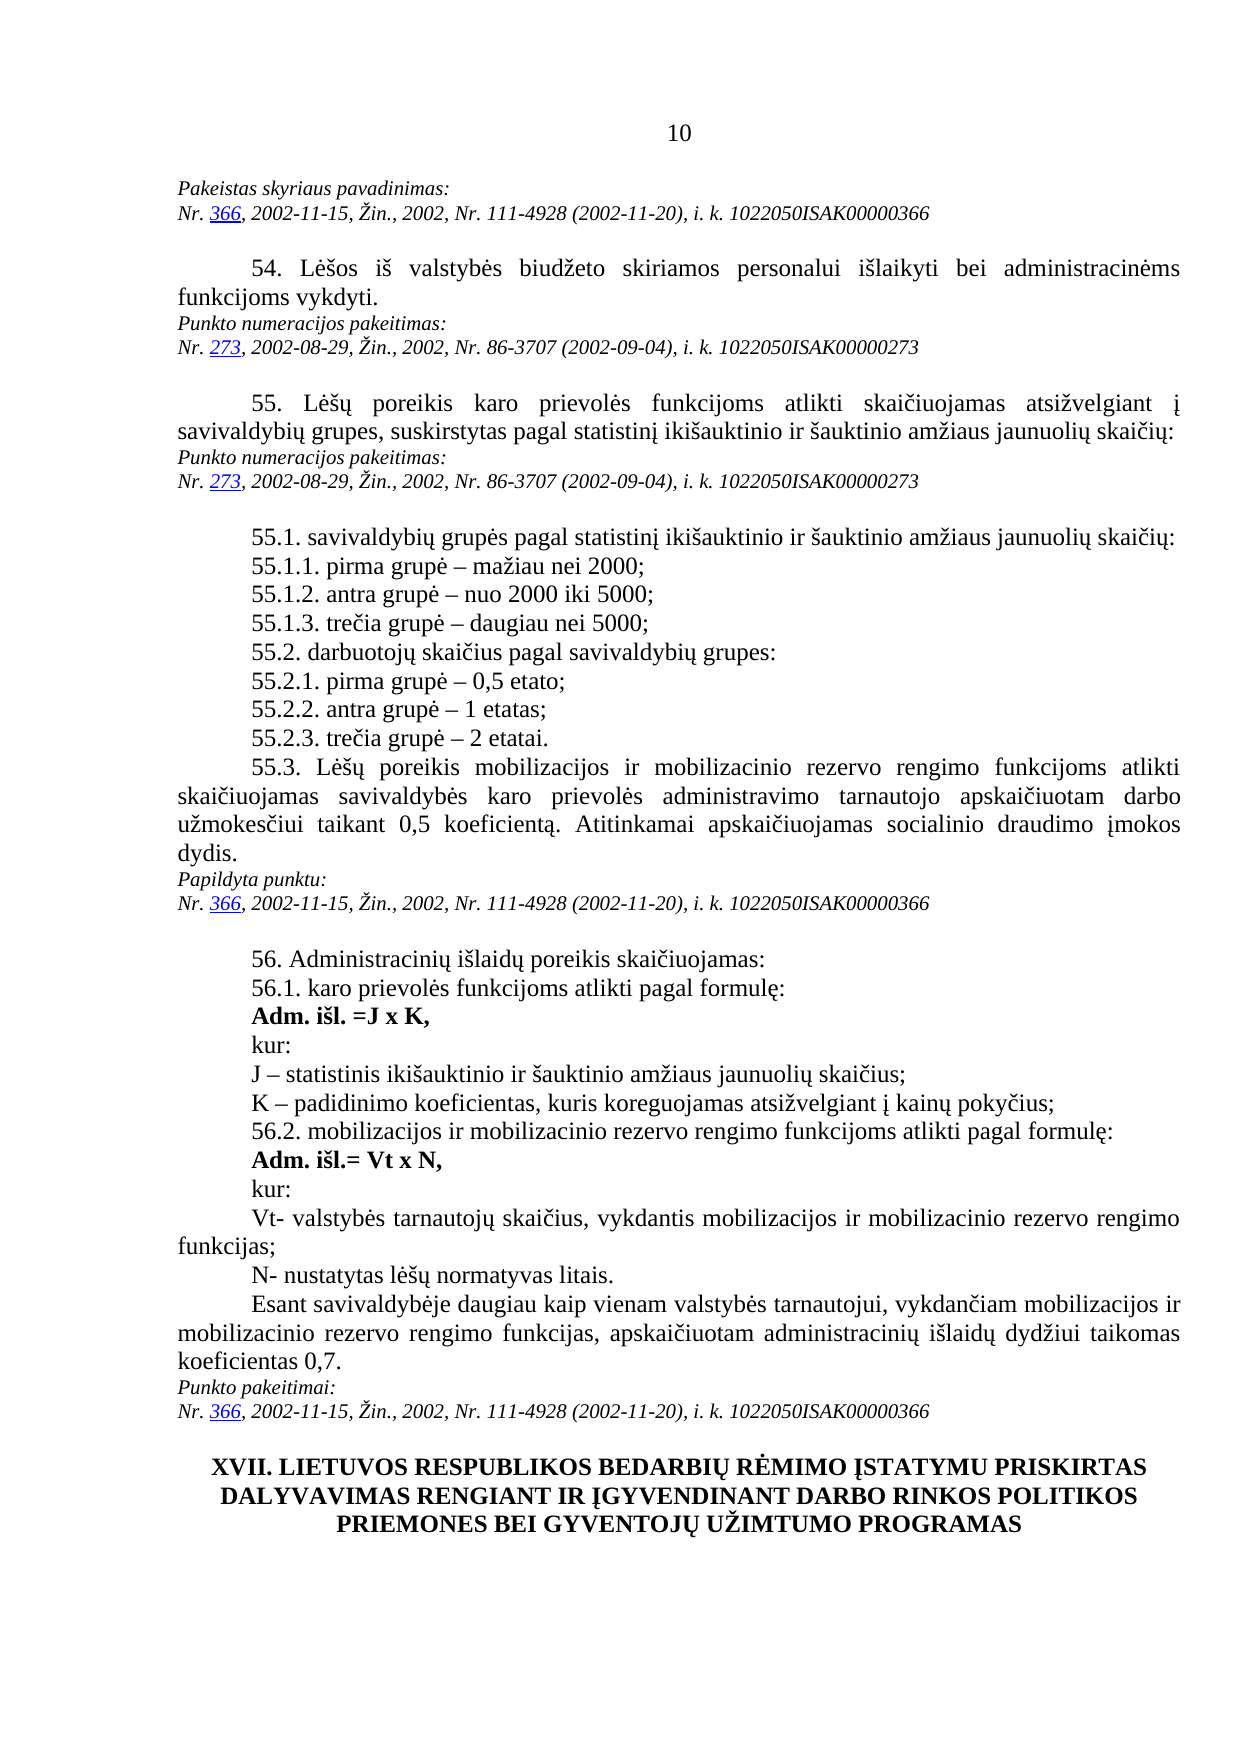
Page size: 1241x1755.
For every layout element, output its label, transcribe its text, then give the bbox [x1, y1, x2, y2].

text 56. Administracinių išlaidų poreikis skaičiuojamas: [177, 944, 1181, 973]
text kur: [177, 1174, 1181, 1203]
text Nr. 273, 2002-08-29, Žin., 2002, Nr. 86-3707 (2002-09-04), i. k. 1022050ISAK00000273 [177, 469, 1181, 493]
text 55.2. darbuotojų skaičius pagal savivaldybių grupes: [177, 637, 1181, 666]
text 55.1.1. pirma grupė – mažiau nei 2000; [177, 551, 1181, 579]
text Adm. išl. =J x K, [177, 1001, 1181, 1030]
text Vt- valstybės tarnautojų skaičius, vykdantis mobilizacijos ir mobilizacinio rezervo rengimo funkcijas; [177, 1203, 1181, 1260]
text N- nustatytas lėšų normatyvas litais. [177, 1260, 1181, 1289]
text 55.2.1. pirma grupė – 0,5 etato; [177, 666, 1181, 694]
text Punkto pakeitimai: [177, 1375, 1181, 1399]
text 54. Lėšos iš valstybės biudžeto skiriamos personalui išlaikyti bei administracinėms funkcijoms vykdyti. [177, 253, 1181, 311]
text Pakeistas skyriaus pavadinimas: [177, 176, 1181, 200]
text Papildyta punktu: [177, 867, 1181, 891]
text J – statistinis ikišauktinio ir šauktinio amžiaus jaunuolių skaičius; [177, 1059, 1181, 1088]
text Nr. 366, 2002-11-15, Žin., 2002, Nr. 111-4928 (2002-11-20), i. k. 1022050ISAK00000366 [177, 1399, 1181, 1423]
text 55.2.3. trečia grupė – 2 etatai. [177, 723, 1181, 752]
text K – padidinimo koeficientas, kuris koreguojamas atsižvelgiant į kainų pokyčius; [177, 1088, 1181, 1116]
text kur: [177, 1030, 1181, 1059]
text 55.3. Lėšų poreikis mobilizacijos ir mobilizacinio rezervo rengimo funkcijoms atlikti skaičiuojamas savivaldybės karo prievolės administravimo tarnautojo apskaičiuotam darbo užmokesčiui taikant 0,5 koeficientą. Atitinkamai apskaičiuojamas socialinio draudimo įmokos dydis. [177, 752, 1181, 867]
text Nr. 273, 2002-08-29, Žin., 2002, Nr. 86-3707 (2002-09-04), i. k. 1022050ISAK00000273 [177, 335, 1181, 359]
text XVII. LIETUVOS RESPUBLIKOS BEDARBIŲ RĖMIMO ĮSTATYMU PRISKIRTAS DALYVAVIMAS RENGIANT IR ĮGYVENDINANT DARBO RINKOS POLITIKOS PRIEMONES BEI GYVENTOJŲ UŽIMTUMO PROGRAMAS [177, 1452, 1181, 1538]
text 55.1. savivaldybių grupės pagal statistinį ikišauktinio ir šauktinio amžiaus jaunuolių skaičių: [177, 522, 1181, 551]
text 55.1.3. trečia grupė – daugiau nei 5000; [177, 608, 1181, 637]
text Punkto numeracijos pakeitimas: [177, 311, 1181, 335]
text 55. Lėšų poreikis karo prievolės funkcijoms atlikti skaičiuojamas atsižvelgiant į savivaldybių grupes, suskirstytas pagal statistinį ikišauktinio ir šauktinio amžiaus jaunuolių skaičių: [177, 388, 1181, 445]
text Punkto numeracijos pakeitimas: [177, 445, 1181, 469]
text Nr. 366, 2002-11-15, Žin., 2002, Nr. 111-4928 (2002-11-20), i. k. 1022050ISAK00000366 [177, 891, 1181, 915]
text 56.2. mobilizacijos ir mobilizacinio rezervo rengimo funkcijoms atlikti pagal formulę: [177, 1116, 1181, 1145]
text 55.2.2. antra grupė – 1 etatas; [177, 694, 1181, 723]
text 56.1. karo prievolės funkcijoms atlikti pagal formulę: [177, 973, 1181, 1001]
text Adm. išl.= Vt x N, [177, 1145, 1181, 1174]
text 55.1.2. antra grupė – nuo 2000 iki 5000; [177, 579, 1181, 608]
text Nr. 366, 2002-11-15, Žin., 2002, Nr. 111-4928 (2002-11-20), i. k. 1022050ISAK00000366 [177, 200, 1181, 224]
text Esant savivaldybėje daugiau kaip vienam valstybės tarnautojui, vykdančiam mobilizacijos ir mobilizacinio rezervo rengimo funkcijas, apskaičiuotam administracinių išlaidų dydžiui taikomas koeficientas 0,7. [177, 1289, 1181, 1375]
